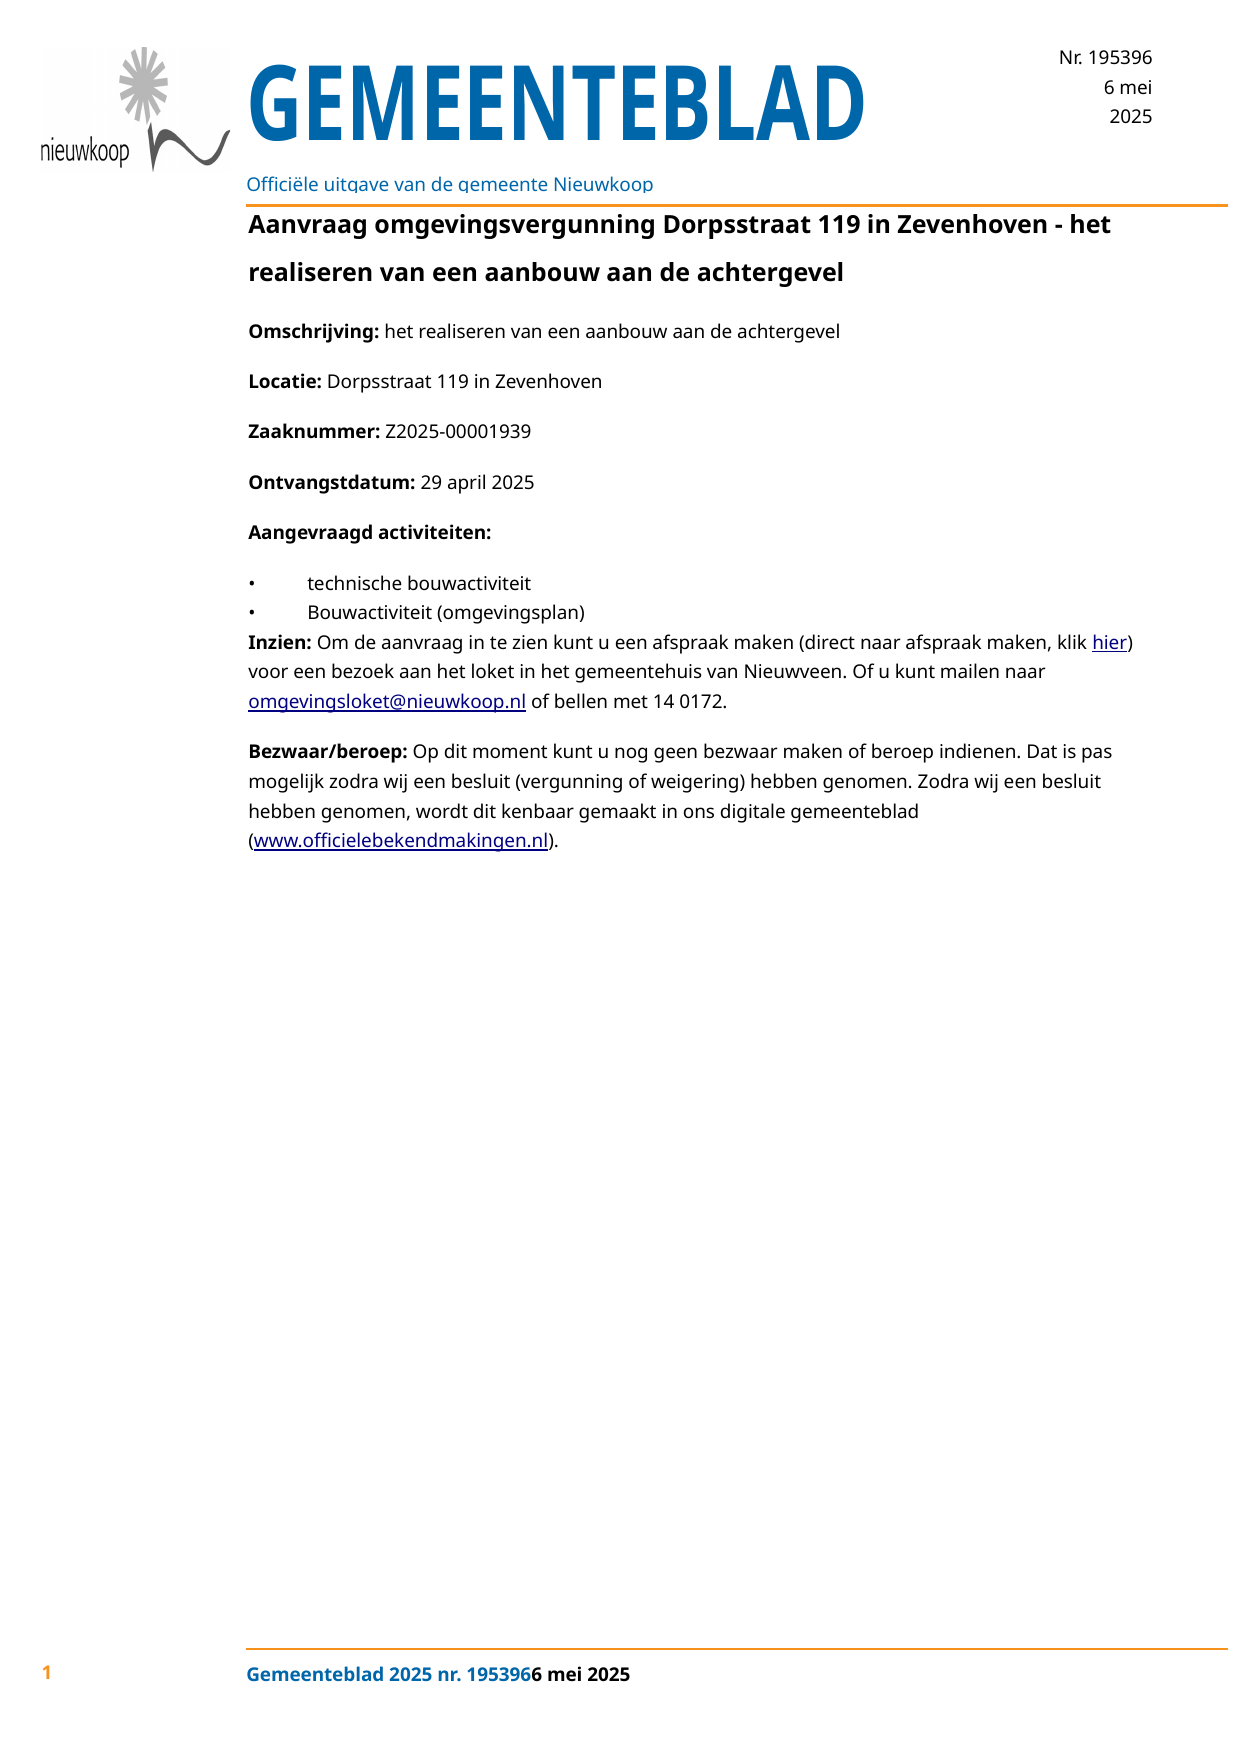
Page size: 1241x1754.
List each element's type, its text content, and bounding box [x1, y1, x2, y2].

text Omschrijving: het realiseren van een aanbouw aan de achtergevel [248, 318, 1152, 344]
text Aanvraag omgevingsvergunning Dorpsstraat 119 in Zevenhoven - het realiseren van een aanbouw aan de achtergevel [248, 207, 1152, 288]
text Bezwaar/beroep: Op dit moment kunt u nog geen bezwaar maken of beroep indienen. Dat is pas mogelijk zodra wij een besluit (vergunning of weigering) hebben genomen. Zodra wij een besluit hebben genomen, wordt dit kenbaar gemaakt in ons digitale gemeenteblad (www.officielebekendmakingen.nl). [248, 739, 1152, 853]
text Ontvangstdatum: 29 april 2025 [248, 469, 1152, 495]
text Zaaknummer: Z2025-00001939 [248, 419, 1152, 444]
list Bouwactiviteit (omgevingsplan) [248, 599, 1152, 625]
list technische bouwactiviteit [248, 570, 1152, 596]
text Locatie: Dorpsstraat 119 in Zevenhoven [248, 368, 1152, 394]
picture [41, 47, 231, 172]
text Aangevraagd activiteiten: [248, 519, 1152, 545]
text Inzien: Om de aanvraag in te zien kunt u een afspraak maken (direct naar afspraak maken, klik hier) voor een bezoek aan het loket in het gemeentehuis van Nieuwveen. Of u kunt mailen naar omgevingsloket@nieuwkoop.nl of bellen met 14 0172. [248, 629, 1152, 714]
